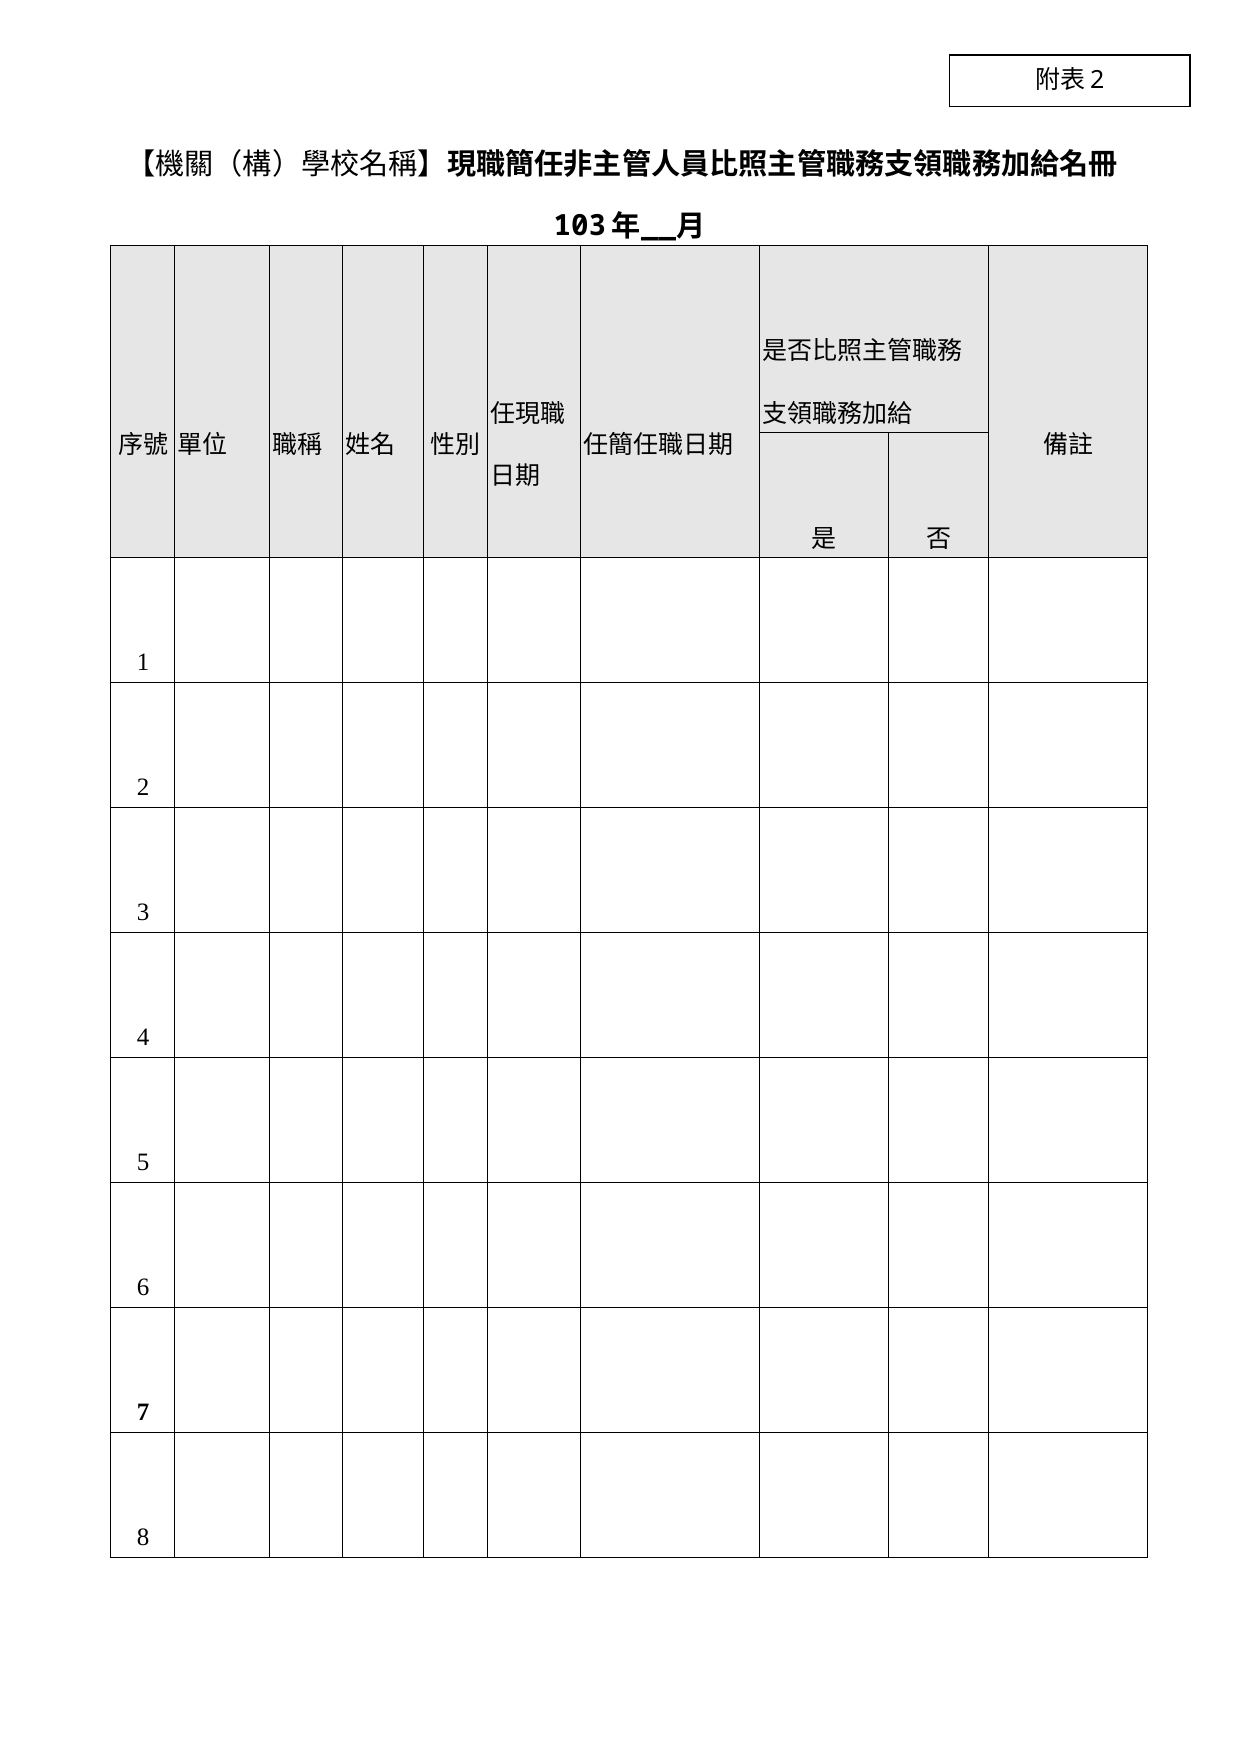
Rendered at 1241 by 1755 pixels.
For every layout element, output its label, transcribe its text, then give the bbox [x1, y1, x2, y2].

table_cell [581, 1433, 759, 1557]
table_cell [270, 1433, 342, 1557]
table_cell [760, 1058, 888, 1182]
table_cell [989, 808, 1147, 932]
table_cell [488, 1058, 580, 1182]
table_cell [989, 933, 1147, 1057]
table_header 序號 [111, 246, 174, 557]
table_cell [488, 1308, 580, 1432]
table_cell [424, 683, 487, 807]
table_cell [175, 933, 269, 1057]
table_cell [581, 808, 759, 932]
table_cell [889, 1058, 988, 1182]
table_cell 否 [889, 433, 988, 557]
table_cell [989, 1433, 1147, 1557]
table_cell [424, 808, 487, 932]
table_cell 3 [111, 808, 174, 932]
table_cell [581, 1308, 759, 1432]
table_cell [989, 558, 1147, 682]
table_cell [343, 1308, 423, 1432]
table_cell [488, 558, 580, 682]
text 【機關（構）學校名稱】現職簡任非主管人員比照主管職務支領職務加給名冊 [118, 120, 1140, 182]
table_cell [889, 1183, 988, 1307]
table_cell [175, 1433, 269, 1557]
table_cell [581, 683, 759, 807]
table_cell [343, 933, 423, 1057]
table_cell 是 [760, 433, 888, 557]
table_cell [424, 1308, 487, 1432]
table_cell [989, 1058, 1147, 1182]
table_cell [760, 683, 888, 807]
table_cell [989, 683, 1147, 807]
table_header 職稱 [270, 246, 342, 557]
table_cell [175, 1058, 269, 1182]
table_cell [760, 808, 888, 932]
table_cell 7 [111, 1308, 174, 1432]
table_cell [889, 808, 988, 932]
table_cell [424, 1058, 487, 1182]
table_cell [343, 1058, 423, 1182]
table_cell [424, 1183, 487, 1307]
table_header 任簡任職日期 [581, 246, 759, 557]
table_header 姓名 [343, 246, 423, 557]
table_cell 2 [111, 683, 174, 807]
table_cell [889, 683, 988, 807]
table_cell [889, 1433, 988, 1557]
table_cell [581, 933, 759, 1057]
table_cell [989, 1183, 1147, 1307]
table_cell 6 [111, 1183, 174, 1307]
table_cell 4 [111, 933, 174, 1057]
table_cell [581, 1183, 759, 1307]
table_cell [424, 933, 487, 1057]
table_header 是否比照主管職務支領職務加給 [760, 246, 988, 432]
table_header 任現職 日期 [488, 246, 580, 557]
table_cell [760, 1183, 888, 1307]
text 103年__月 [118, 182, 1140, 245]
table_cell [760, 1433, 888, 1557]
table_cell [989, 1308, 1147, 1432]
table_cell [488, 933, 580, 1057]
text [950, 56, 1189, 106]
table_header 備註 [989, 246, 1147, 557]
table_cell [424, 558, 487, 682]
table_cell [760, 558, 888, 682]
table_cell [760, 933, 888, 1057]
table_cell [343, 808, 423, 932]
table_cell [343, 1183, 423, 1307]
table_cell [175, 683, 269, 807]
table_cell [488, 808, 580, 932]
table_cell 1 [111, 558, 174, 682]
table_cell [175, 558, 269, 682]
table_cell [343, 1433, 423, 1557]
table_header 性別 [424, 246, 487, 557]
text 附表2 [965, 63, 1174, 95]
table_cell [175, 808, 269, 932]
table_cell [270, 808, 342, 932]
table_cell [424, 1433, 487, 1557]
table_cell 8 [111, 1433, 174, 1557]
table_cell 5 [111, 1058, 174, 1182]
table_cell [889, 1308, 988, 1432]
table_cell [889, 933, 988, 1057]
table_cell [343, 683, 423, 807]
table_cell [488, 1183, 580, 1307]
table_cell [175, 1183, 269, 1307]
table_cell [343, 558, 423, 682]
table_cell [270, 1183, 342, 1307]
table_cell [488, 683, 580, 807]
table_cell [581, 1058, 759, 1182]
table_cell [175, 1308, 269, 1432]
table_cell [760, 1308, 888, 1432]
table_cell [488, 1433, 580, 1557]
table_header 單位 [175, 246, 269, 557]
table_cell [270, 683, 342, 807]
table_cell [270, 1058, 342, 1182]
table_cell [270, 558, 342, 682]
table_cell [270, 933, 342, 1057]
table_cell [889, 558, 988, 682]
table_cell [581, 558, 759, 682]
table_cell [270, 1308, 342, 1432]
